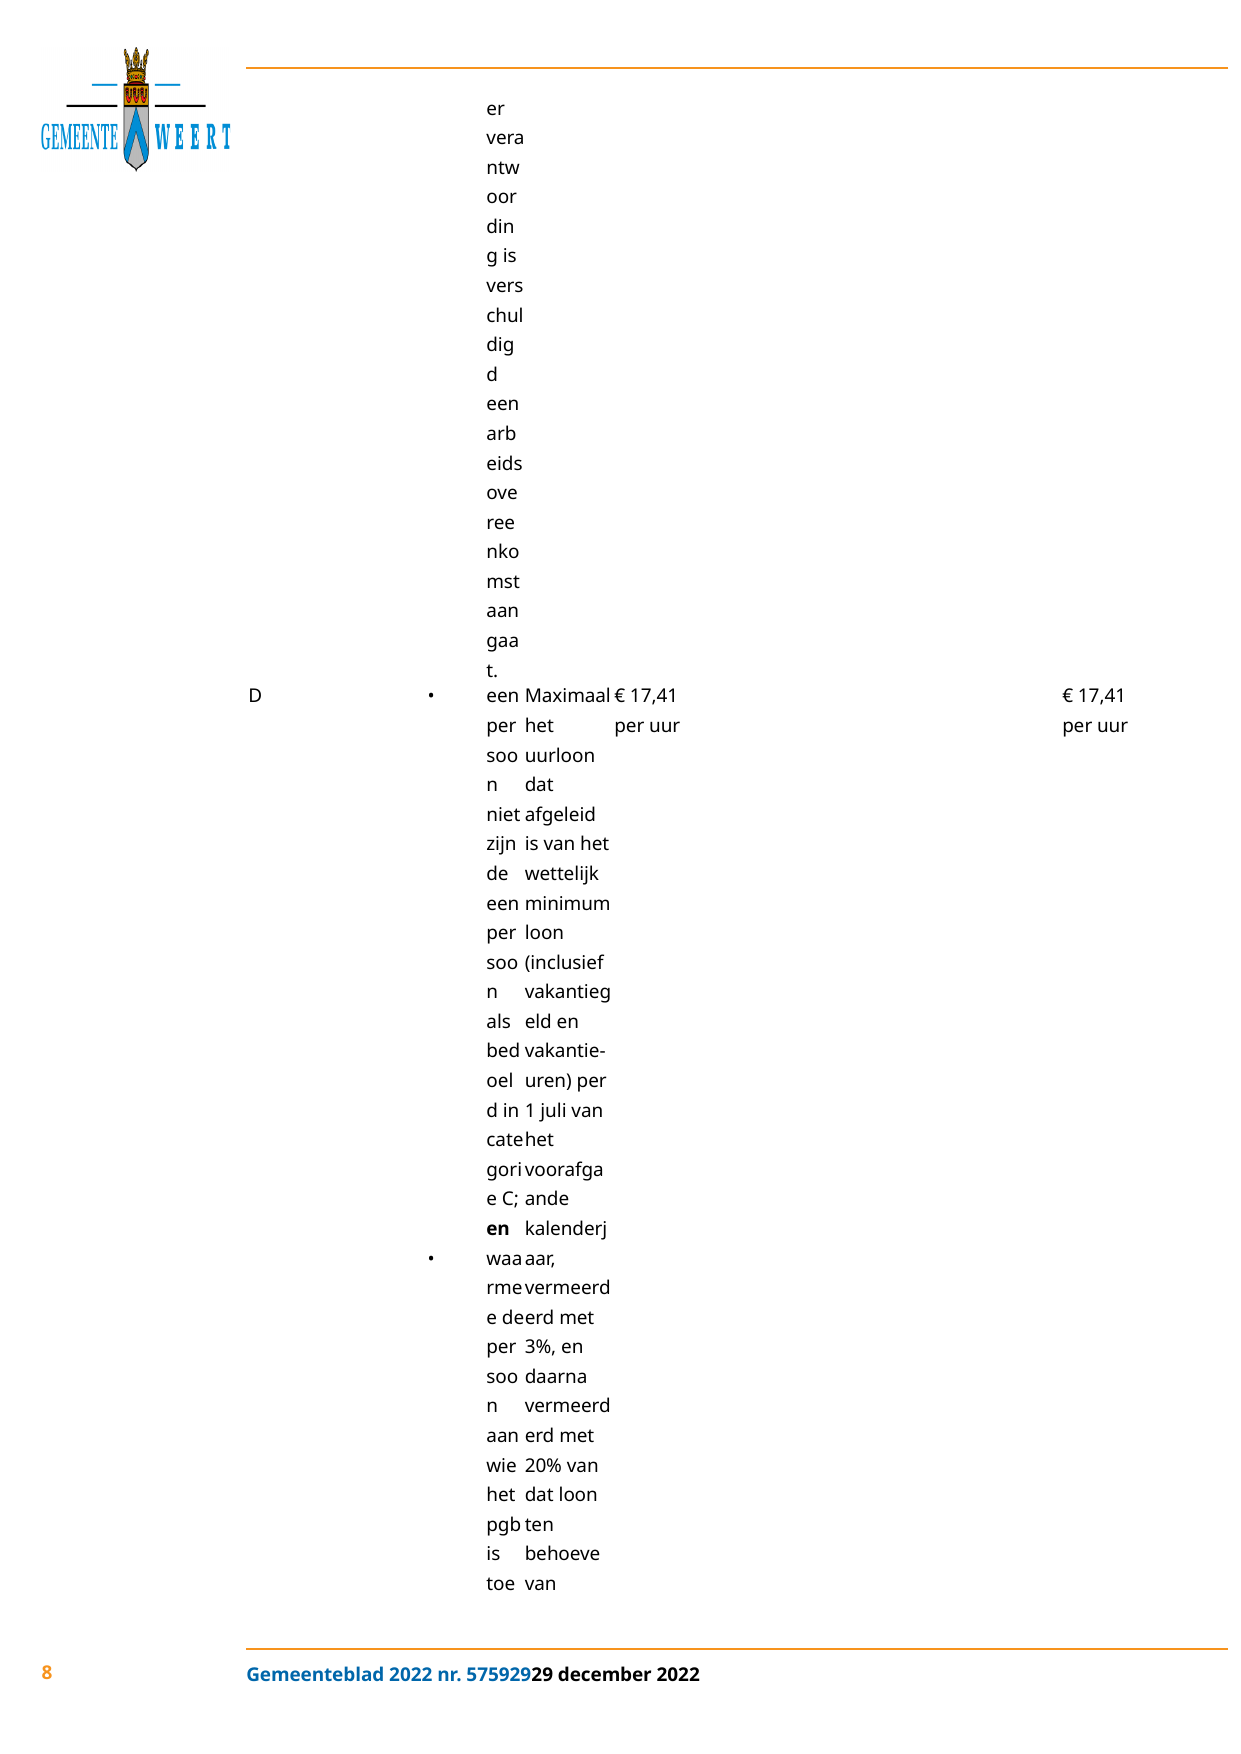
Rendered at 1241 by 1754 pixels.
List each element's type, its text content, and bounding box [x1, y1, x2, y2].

table_cell € 17,41 per uur [1062, 683, 1152, 1596]
table_cell [614, 95, 704, 683]
table_cell € 17,41 per uur [614, 683, 704, 1596]
table_cell D [248, 683, 338, 1596]
table_cell [883, 95, 972, 683]
table_cell [525, 95, 614, 683]
table_cell [248, 95, 338, 683]
table_cell [704, 95, 793, 683]
table_cell Maximaal het uurloon dat afgeleid is van het wettelijk minimumloon (inclusief vakantiegeld en vakantie-uren) per 1 juli van het voorafgaande kalenderjaar, vermeerderd met 3%, en daarna vermeerderd met 20% van dat loon ten behoeve van [525, 683, 614, 1596]
table_cell een persoon niet zijnde een persoon als bedoeld in categorie C; en waarmee de persoon aan wie het pgb is toe [427, 683, 524, 1596]
table_cell [973, 95, 1062, 683]
table_cell er verantwoording is verschuldigd een arbeidsovereenkomst aangaat. [427, 95, 524, 683]
table_cell [793, 683, 883, 1596]
table_cell [973, 683, 1062, 1596]
picture [41, 47, 231, 172]
table_cell [338, 95, 427, 683]
table_cell [338, 683, 427, 1596]
table_cell [704, 683, 793, 1596]
table_cell [883, 683, 972, 1596]
table_cell [793, 95, 883, 683]
table_cell [1062, 95, 1152, 683]
